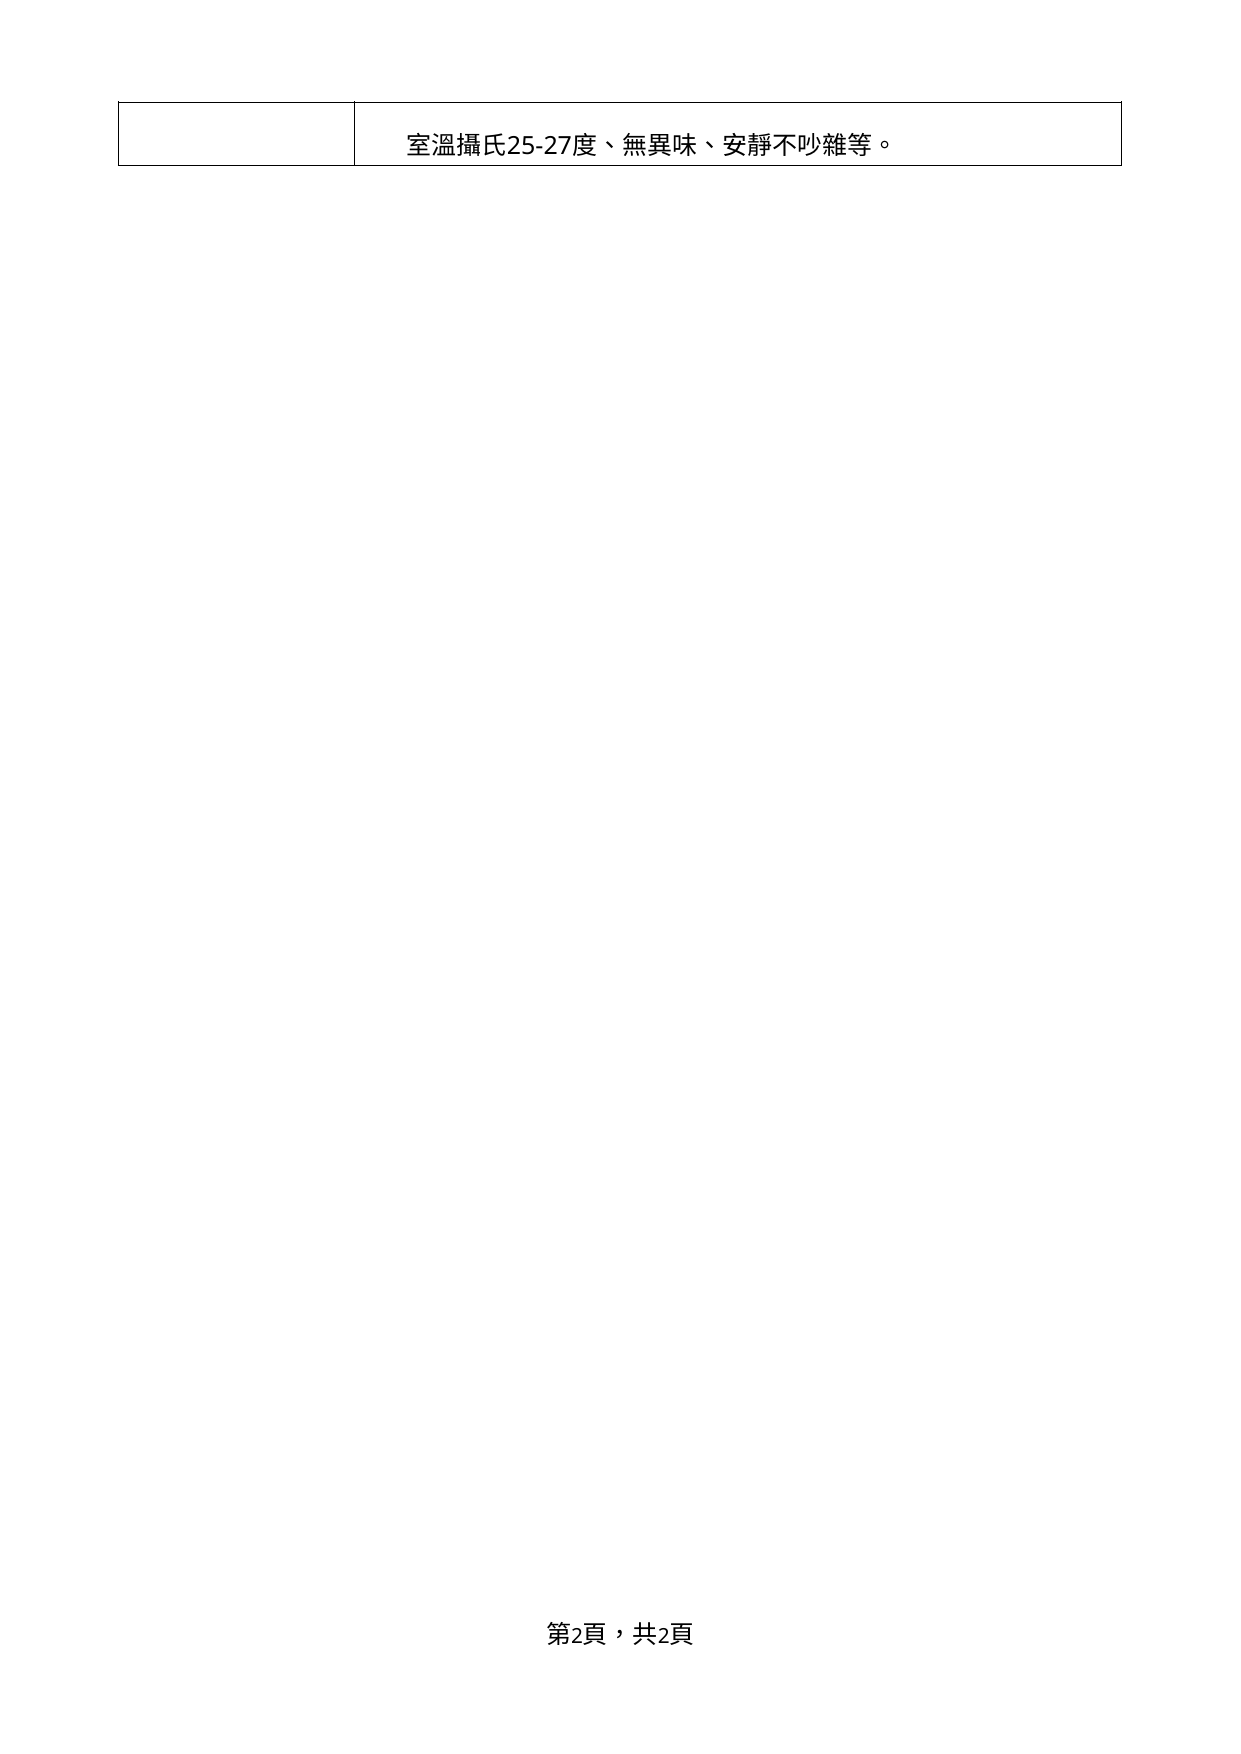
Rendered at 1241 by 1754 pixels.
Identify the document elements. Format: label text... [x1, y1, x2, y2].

table_cell 室溫攝氏25-27度、無異味、安靜不吵雜等。 [355, 103, 1121, 164]
table_cell [119, 103, 354, 164]
